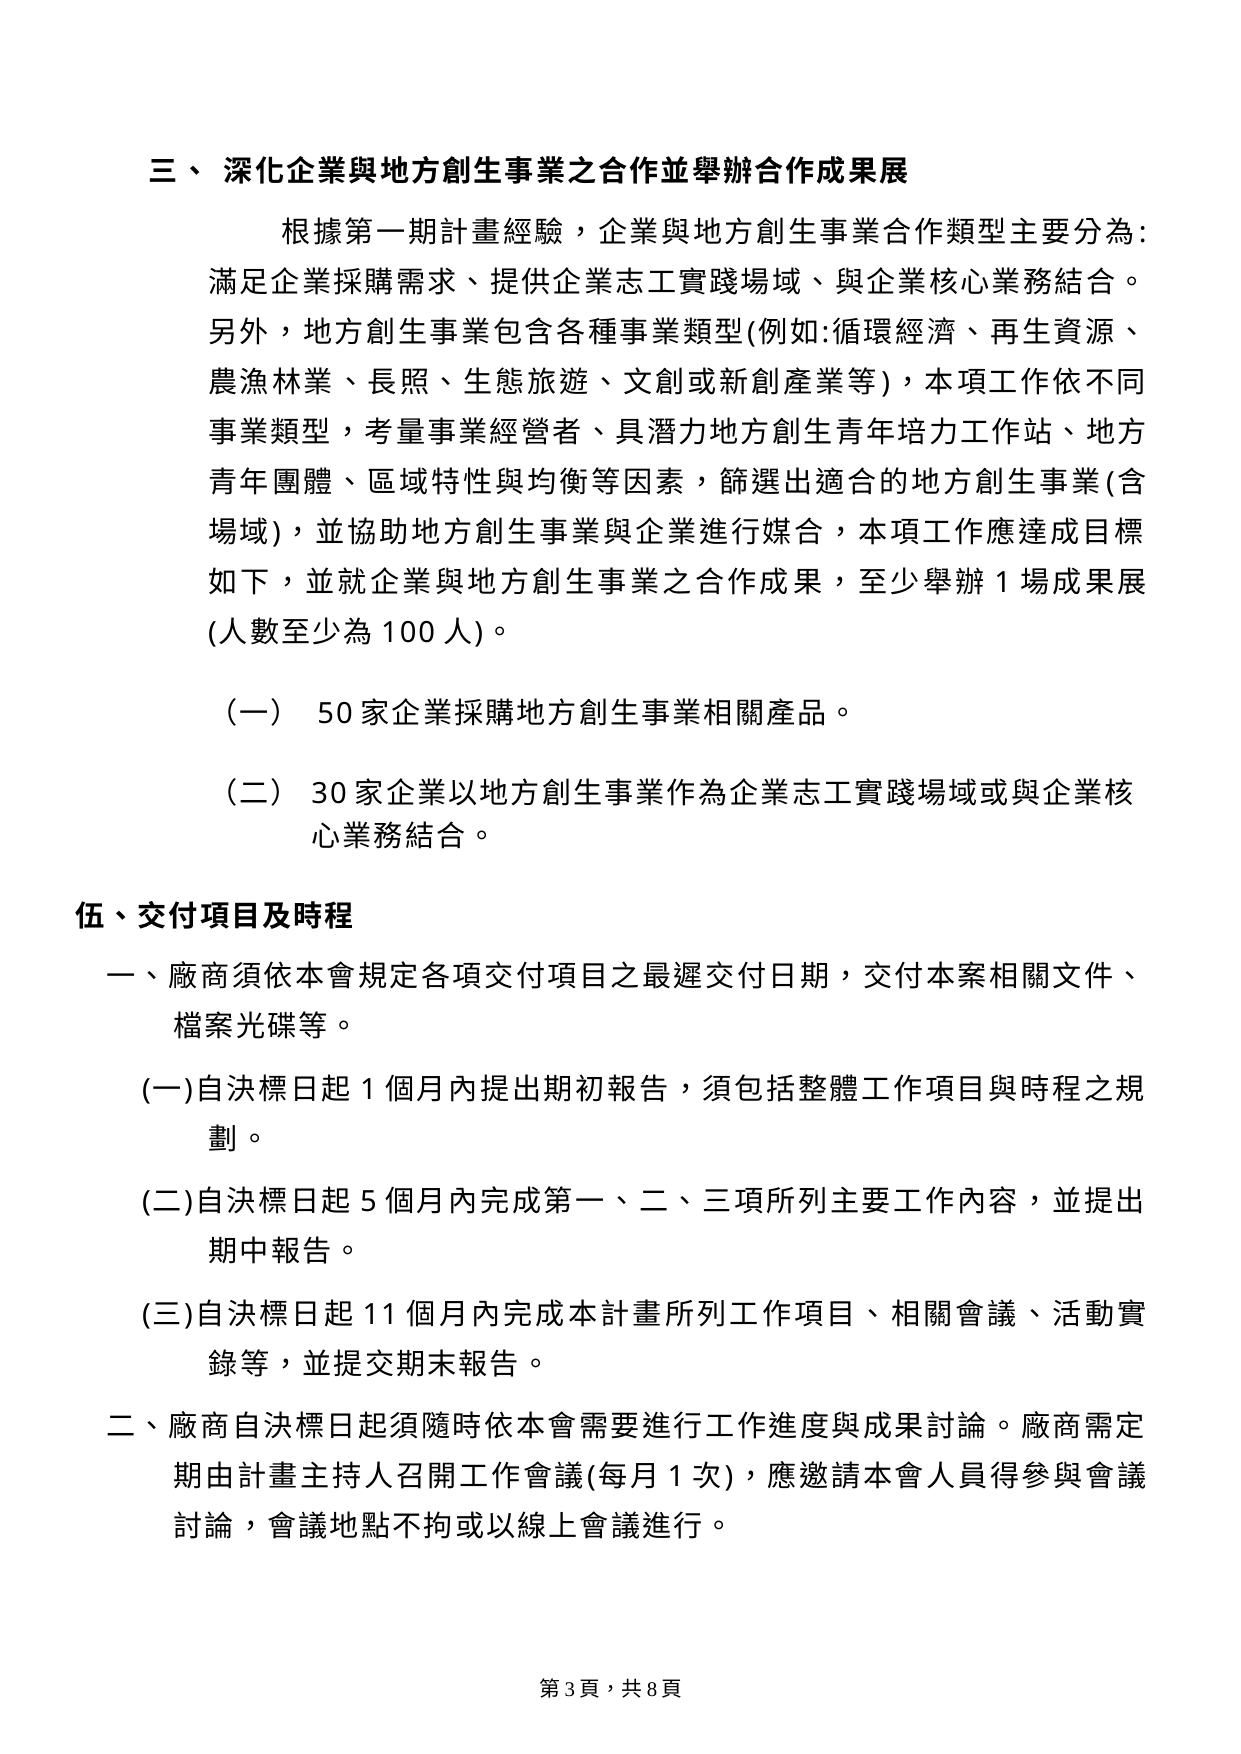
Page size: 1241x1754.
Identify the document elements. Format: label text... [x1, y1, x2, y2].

list 根據第一期計畫經驗，企業與地方創生事業合作類型主要分為:滿足企業採購需求、提供企業志工實踐場域、與企業核心業務結合。另外，地方創生事業包含各種事業類型(例如:循環經濟、再生資源、農漁林業、長照、生態旅遊、文創或新創產業等)，本項工作依不同事業類型，考量事業經營者、具潛力地方創生青年培力工作站、地方青年團體、區域特性與均衡等因素，篩選出適合的地方創生事業(含場域)，並協助地方創生事業與企業進行媒合，本項工作應達成目標如下，並就企業與地方創生事業之合作成果，至少舉辦1場成果展(人數至少為100人)。 [208, 202, 1147, 652]
list 廠商自決標日起須隨時依本會需要進行工作進度與成果討論。廠商需定期由計畫主持人召開工作會議(每月1次)，應邀請本會人員得參與會議討論，會議地點不拘或以線上會議進行。 [106, 1397, 1147, 1547]
list 自決標日起5個月內完成第一、二、三項所列主要工作內容，並提出期中報告。 [142, 1172, 1147, 1272]
list 50家企業採購地方創生事業相關產品。 [208, 690, 1147, 732]
list 深化企業與地方創生事業之合作並舉辦合作成果展 [149, 148, 1147, 190]
list 自決標日起1個月內提出期初報告，須包括整體工作項目與時程之規劃。 [142, 1059, 1147, 1159]
text 伍、交付項目及時程 [75, 892, 1147, 934]
list 30家企業以地方創生事業作為企業志工實踐場域或與企業核心業務結合。 [208, 770, 1147, 854]
list 自決標日起11個月內完成本計畫所列工作項目、相關會議、活動實錄等，並提交期末報告。 [142, 1284, 1147, 1384]
list 廠商須依本會規定各項交付項目之最遲交付日期，交付本案相關文件、檔案光碟等。 [106, 947, 1147, 1047]
